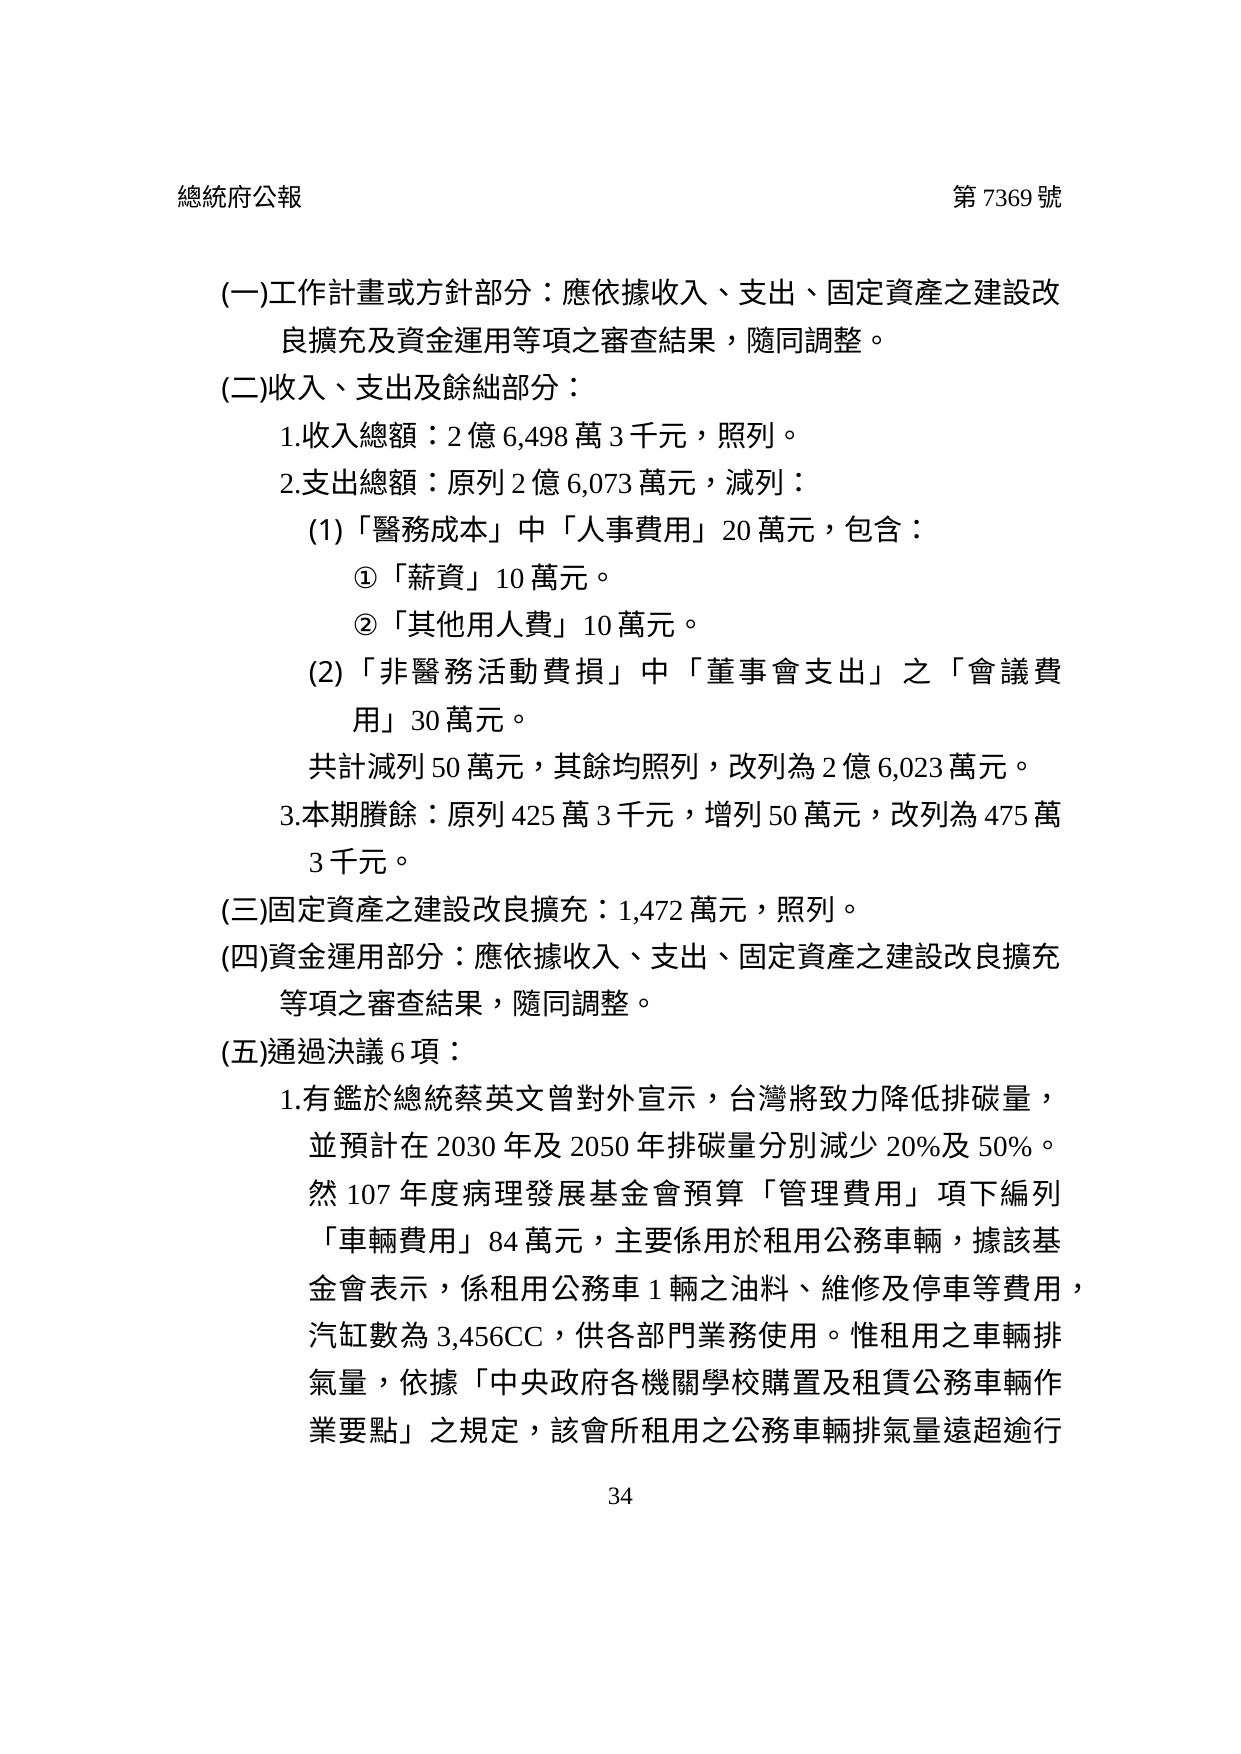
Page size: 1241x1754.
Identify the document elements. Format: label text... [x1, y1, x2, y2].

text 共計減列50萬元，其餘均照列，改列為2億6,023萬元。 [308, 740, 1063, 787]
text (一)工作計畫或方針部分：應依據收入、支出、固定資產之建設改良擴充及資金運用等項之審查結果，隨同調整。 [221, 266, 1063, 361]
text (1)「醫務成本」中「人事費用」20萬元，包含： [308, 503, 1063, 550]
text 2.支出總額：原列2億6,073萬元，減列： [279, 455, 1063, 503]
text ①「薪資」10萬元。 [352, 550, 1063, 598]
text 3.本期賸餘：原列425萬3千元，增列50萬元，改列為475萬3千元。 [279, 787, 1063, 882]
text (二)收入、支出及餘絀部分： [221, 361, 1063, 408]
text (三)固定資產之建設改良擴充：1,472萬元，照列。 [221, 882, 1063, 929]
text (五)通過決議6項： [221, 1024, 1063, 1072]
text (2)「非醫務活動費損」中「董事會支出」之「會議費用」30萬元。 [308, 645, 1063, 740]
text 1.收入總額：2億6,498萬3千元，照列。 [279, 408, 1063, 455]
text 1.有鑑於總統蔡英文曾對外宣示，台灣將致力降低排碳量，並預計在2030年及2050年排碳量分別減少20%及50%。然107年度病理發展基金會預算「管理費用」項下編列「車輛費用」84萬元，主要係用於租用公務車輛，據該基金會表示，係租用公務車1輛之油料、維修及停車等費用，汽缸數為3,456CC，供各部門業務使用。惟租用之車輛排氣量，依據「中央政府各機關學校購置及租賃公務車輛作業要點」之規定，該會所租用之公務車輛排氣量遠超逾行政院所訂標準。爰凍結「管理費用」之「事務費」預算21萬元，俟病理發展基金會向立法院社會福利及衛生環境委員會提出報告後，始得動支。 [279, 1072, 1063, 1451]
text (四)資金運用部分：應依據收入、支出、固定資產之建設改良擴充等項之審查結果，隨同調整。 [221, 929, 1063, 1024]
text ②「其他用人費」10萬元。 [352, 598, 1063, 645]
